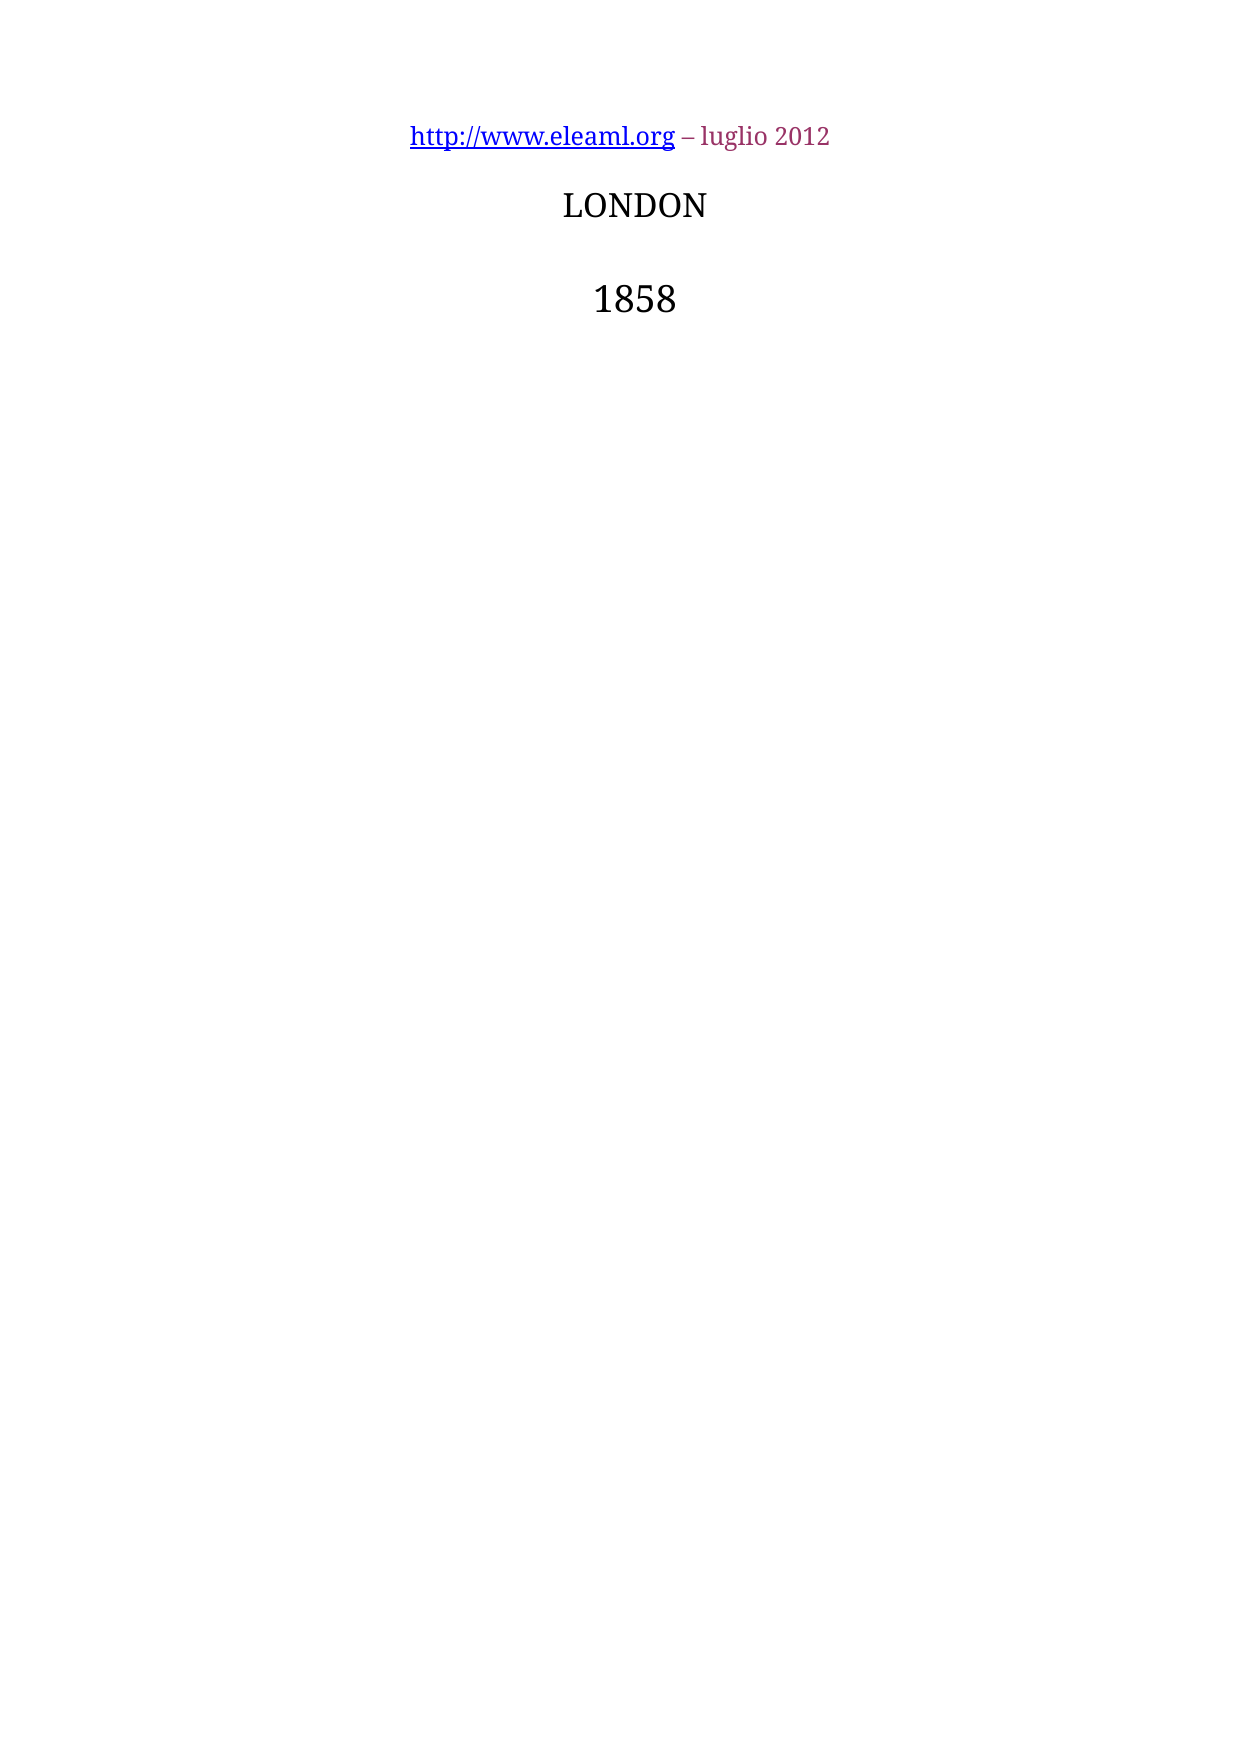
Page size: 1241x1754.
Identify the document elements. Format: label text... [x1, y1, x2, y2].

text LONDON [148, 182, 1093, 227]
text 1858 [148, 272, 1093, 323]
